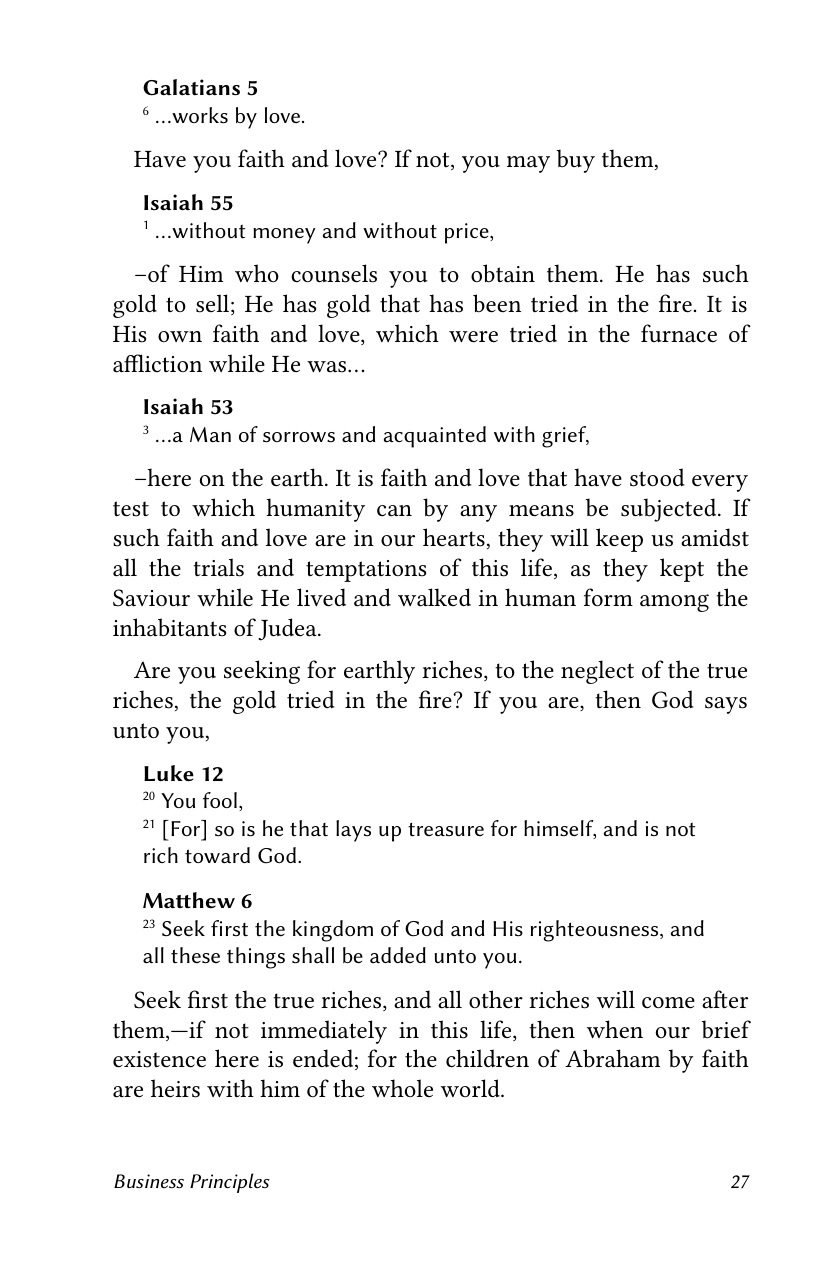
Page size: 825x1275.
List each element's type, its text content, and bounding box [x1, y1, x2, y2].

text Matthew 6 [142, 888, 750, 914]
text Are you seeking for earthly riches, to the neglect of the true riches, the gold tried in the fire? If you are, then God says unto you, [112, 656, 750, 744]
text Luke 12 [142, 761, 750, 787]
text Isaiah 53 [142, 394, 750, 421]
text Isaiah 55 [142, 190, 750, 216]
text 21 [For] so is he that lays up treasure for himself, and is not rich toward God. [142, 816, 720, 869]
text 23 Seek first the kingdom of God and His righteousness, and all these things shall be added unto you. [142, 916, 720, 969]
text Galatians 5 [142, 75, 750, 101]
text 20 You fool, [142, 788, 720, 814]
text 1 ...without money and without price, [142, 217, 720, 244]
text Have you faith and love? If not, you may buy them, [112, 145, 750, 173]
text 3 ...a Man of sorrows and acquainted with grief, [142, 422, 720, 448]
text 6 ...works by love. [142, 103, 720, 129]
text –of Him who counsels you to obtain them. He has such gold to sell; He has gold that has been tried in the fire. It is His own faith and love, which were tried in the furnace of affliction while He was… [112, 260, 750, 378]
text Seek first the true riches, and all other riches will come after them,—if not immediately in this life, then when our brief existence here is ended; for the children of Abraham by faith are heirs with him of the whole world. [112, 986, 750, 1104]
text –here on the earth. It is faith and love that have stood every test to which humanity can by any means be subjected. If such faith and love are in our hearts, they will keep us amidst all the trials and temptations of this life, as they kept the Saviour while He lived and walked in human form among the inhabitants of Judea. [112, 464, 750, 642]
